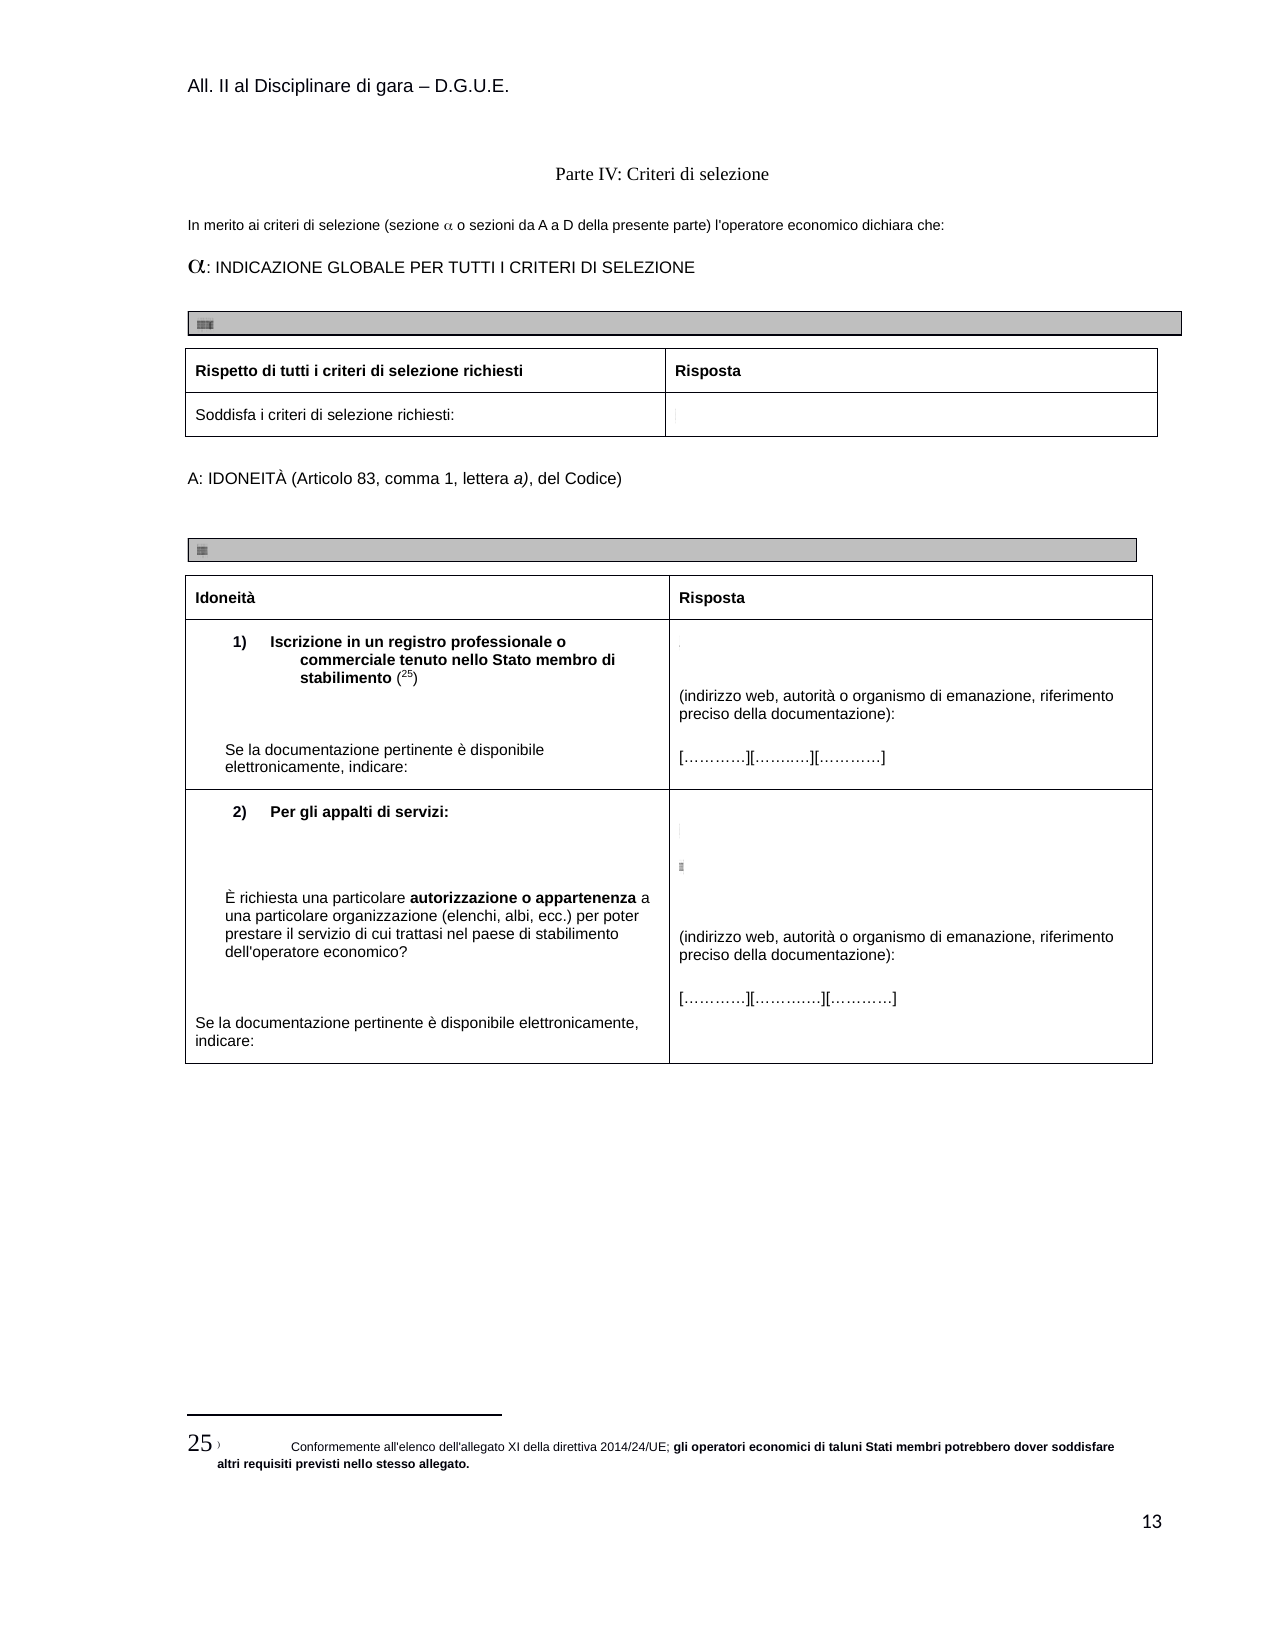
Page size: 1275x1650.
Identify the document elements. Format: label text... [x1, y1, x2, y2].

text In merito ai criteri di selezione (sezione  o sezioni da A a D della presente parte) l'operatore economico dichiara che: [187, 217, 1137, 234]
table_header Idoneità [186, 576, 669, 619]
table_header Risposta [670, 576, 1152, 619]
table_cell [ ] Sì [ ] No In caso affermativo, specificare quale documentazione e se l'operatore economico ne dispone: [ …] [ ] Sì [ ] No (indirizzo web, autorità o organismo di emanazione, riferimento preciso della documentazione): […………][……….…][…………] [670, 790, 1152, 1063]
table_cell Iscrizione in un registro professionale o commerciale tenuto nello Stato membro di stabilimento () Se la documentazione pertinente è disponibile elettronicamente, indicare: [186, 620, 669, 789]
table_cell [………….…] (indirizzo web, autorità o organismo di emanazione, riferimento preciso della documentazione): […………][……..…][…………] [670, 620, 1152, 789]
text Tale Sezione è da compilare solo se le informazioni sono state richieste espressamente dall’amministrazione aggiudicatrice o dall’ente aggiudicatore nell’avviso o bando pertinente o nei documenti di gara. [189, 539, 1136, 561]
text Parte IV: Criteri di selezione [187, 162, 1137, 184]
text L'operatore economico deve compilare questo campo solo se l'amministrazione aggiudicatrice o l'ente aggiudicatore ha indicato nell'avviso o bando pertinente o nei documenti di gara ivi citati che l'operatore economico può limitarsi a compilare la sezione  della parte IV senza compilare nessun'altra sezione della parte IV: [189, 312, 1181, 334]
table_cell Soddisfa i criteri di selezione richiesti: [186, 393, 665, 436]
title A: Idoneità (Articolo 83, comma 1, lettera a), del Codice) [187, 469, 1137, 488]
table_header Rispetto di tutti i criteri di selezione richiesti [186, 349, 665, 392]
table_header Risposta [666, 349, 1157, 392]
title : Indicazione globale per tutti i criteri di selezione [187, 253, 1137, 279]
table_cell [ ] Sì [ ] No [666, 393, 1157, 436]
table_cell Per gli appalti di servizi: È richiesta una particolare autorizzazione o appartenenza a una particolare organizzazione (elenchi, albi, ecc.) per poter prestare il servizio di cui trattasi nel paese di stabilimento dell'operatore economico? Se la documentazione pertinente è disponibile elettronicamente, indicare: [186, 790, 669, 1063]
